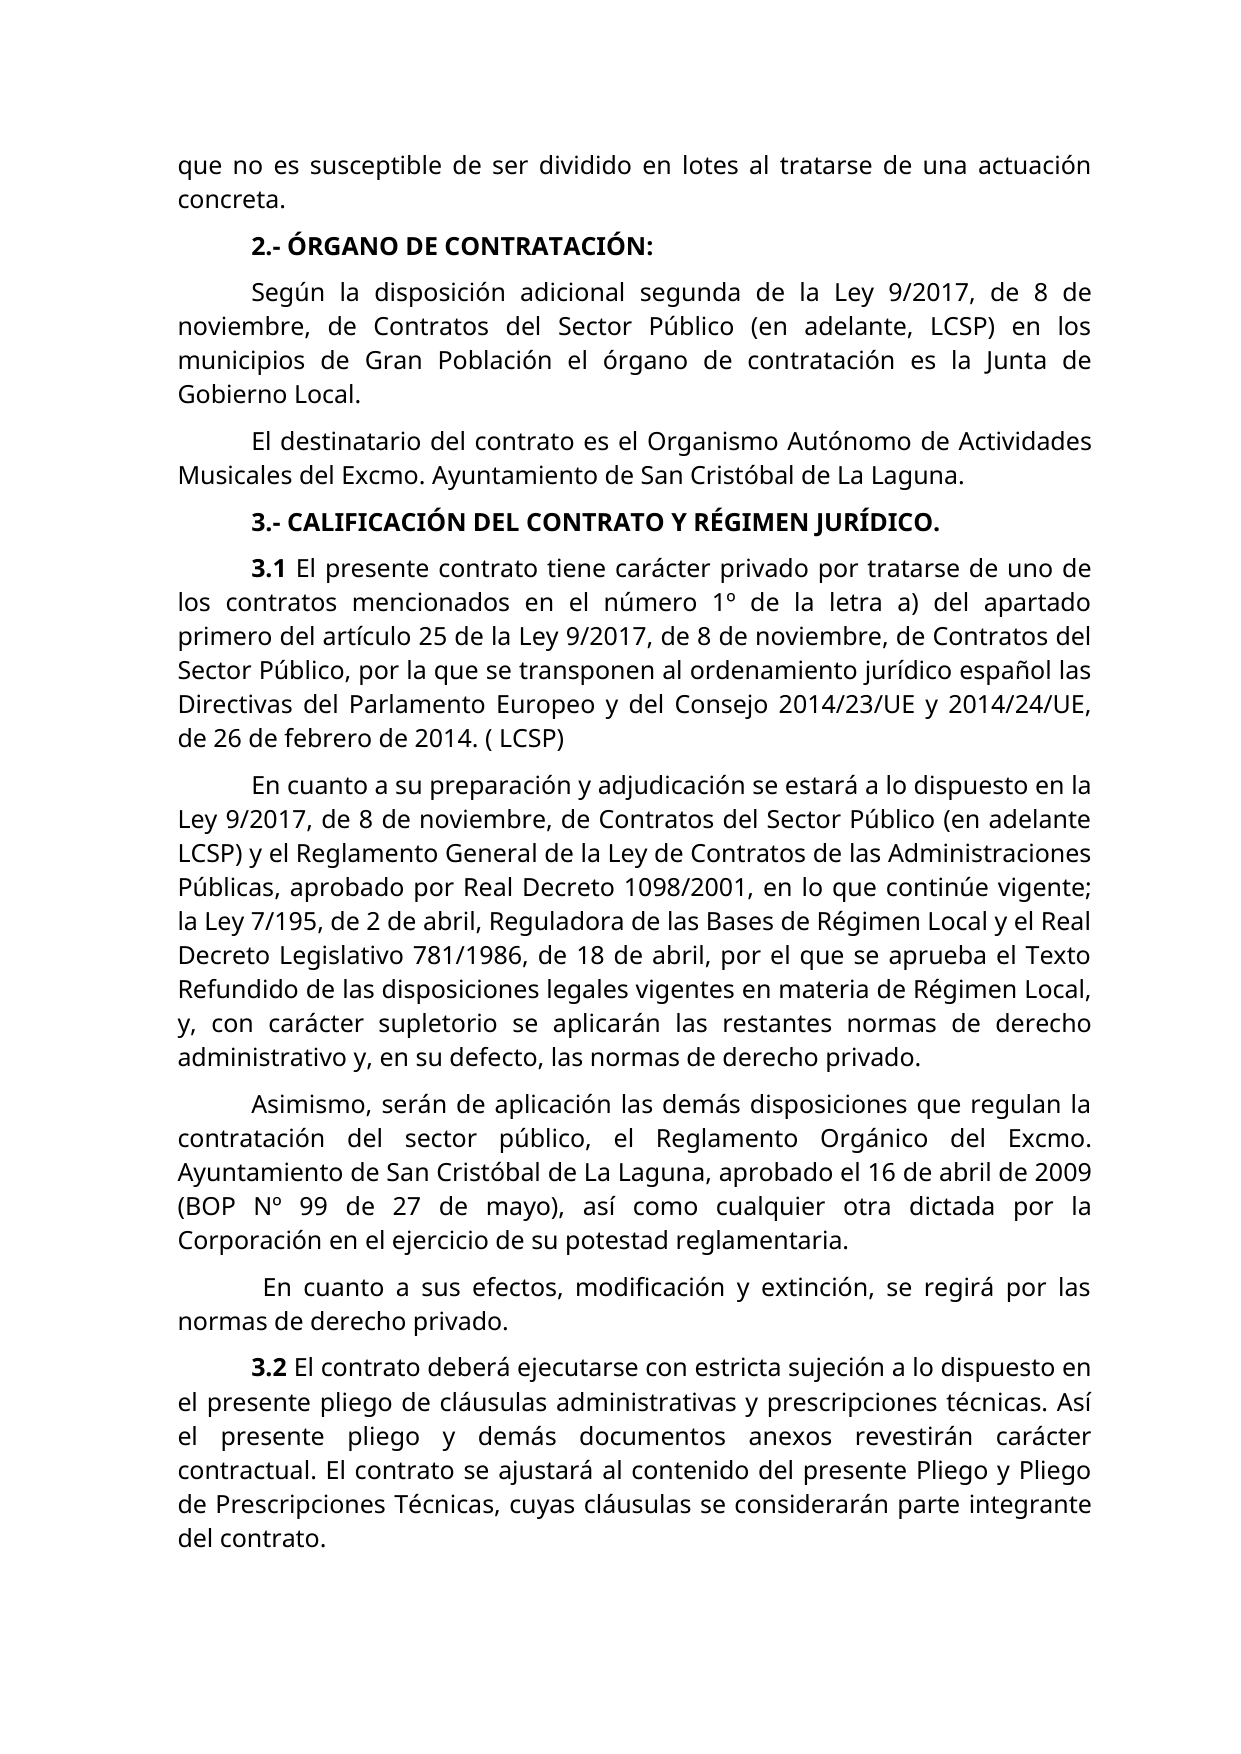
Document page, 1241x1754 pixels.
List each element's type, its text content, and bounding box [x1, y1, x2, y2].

text Asimismo, serán de aplicación las demás disposiciones que regulan la contratación del sector público, el Reglamento Orgánico del Excmo. Ayuntamiento de San Cristóbal de La Laguna, aprobado el 16 de abril de 2009 (BOP Nº 99 de 27 de mayo), así como cualquier otra dictada por la Corporación en el ejercicio de su potestad reglamentaria. [177, 1087, 1093, 1257]
text que no es susceptible de ser dividido en lotes al tratarse de una actuación concreta. [177, 148, 1093, 216]
text Según la disposición adicional segunda de la Ley 9/2017, de 8 de noviembre, de Contratos del Sector Público (en adelante, LCSP) en los municipios de Gran Población el órgano de contratación es la Junta de Gobierno Local. [177, 275, 1093, 411]
text 3.- CALIFICACIÓN DEL CONTRATO Y RÉGIMEN JURÍDICO. [177, 504, 1093, 538]
text 3.2 El contrato deberá ejecutarse con estricta sujeción a lo dispuesto en el presente pliego de cláusulas administrativas y prescripciones técnicas. Así el presente pliego y demás documentos anexos revestirán carácter contractual. El contrato se ajustará al contenido del presente Pliego y Pliego de Prescripciones Técnicas, cuyas cláusulas se considerarán parte integrante del contrato. [177, 1350, 1093, 1554]
text 2.- ÓRGANO DE CONTRATACIÓN: [177, 228, 1093, 262]
text En cuanto a sus efectos, modificación y extinción, se regirá por las normas de derecho privado. [177, 1269, 1093, 1338]
text El destinatario del contrato es el Organismo Autónomo de Actividades Musicales del Excmo. Ayuntamiento de San Cristóbal de La Laguna. [177, 423, 1093, 492]
text 3.1 El presente contrato tiene carácter privado por tratarse de uno de los contratos mencionados en el número 1º de la letra a) del apartado primero del artículo 25 de la Ley 9/2017, de 8 de noviembre, de Contratos del Sector Público, por la que se transponen al ordenamiento jurídico español las Directivas del Parlamento Europeo y del Consejo 2014/23/UE y 2014/24/UE, de 26 de febrero de 2014. ( LCSP) [177, 551, 1093, 755]
text En cuanto a su preparación y adjudicación se estará a lo dispuesto en la Ley 9/2017, de 8 de noviembre, de Contratos del Sector Público (en adelante LCSP) y el Reglamento General de la Ley de Contratos de las Administraciones Públicas, aprobado por Real Decreto 1098/2001, en lo que continúe vigente; la Ley 7/195, de 2 de abril, Reguladora de las Bases de Régimen Local y el Real Decreto Legislativo 781/1986, de 18 de abril, por el que se aprueba el Texto Refundido de las disposiciones legales vigentes en materia de Régimen Local, y, con carácter supletorio se aplicarán las restantes normas de derecho administrativo y, en su defecto, las normas de derecho privado. [177, 768, 1093, 1074]
